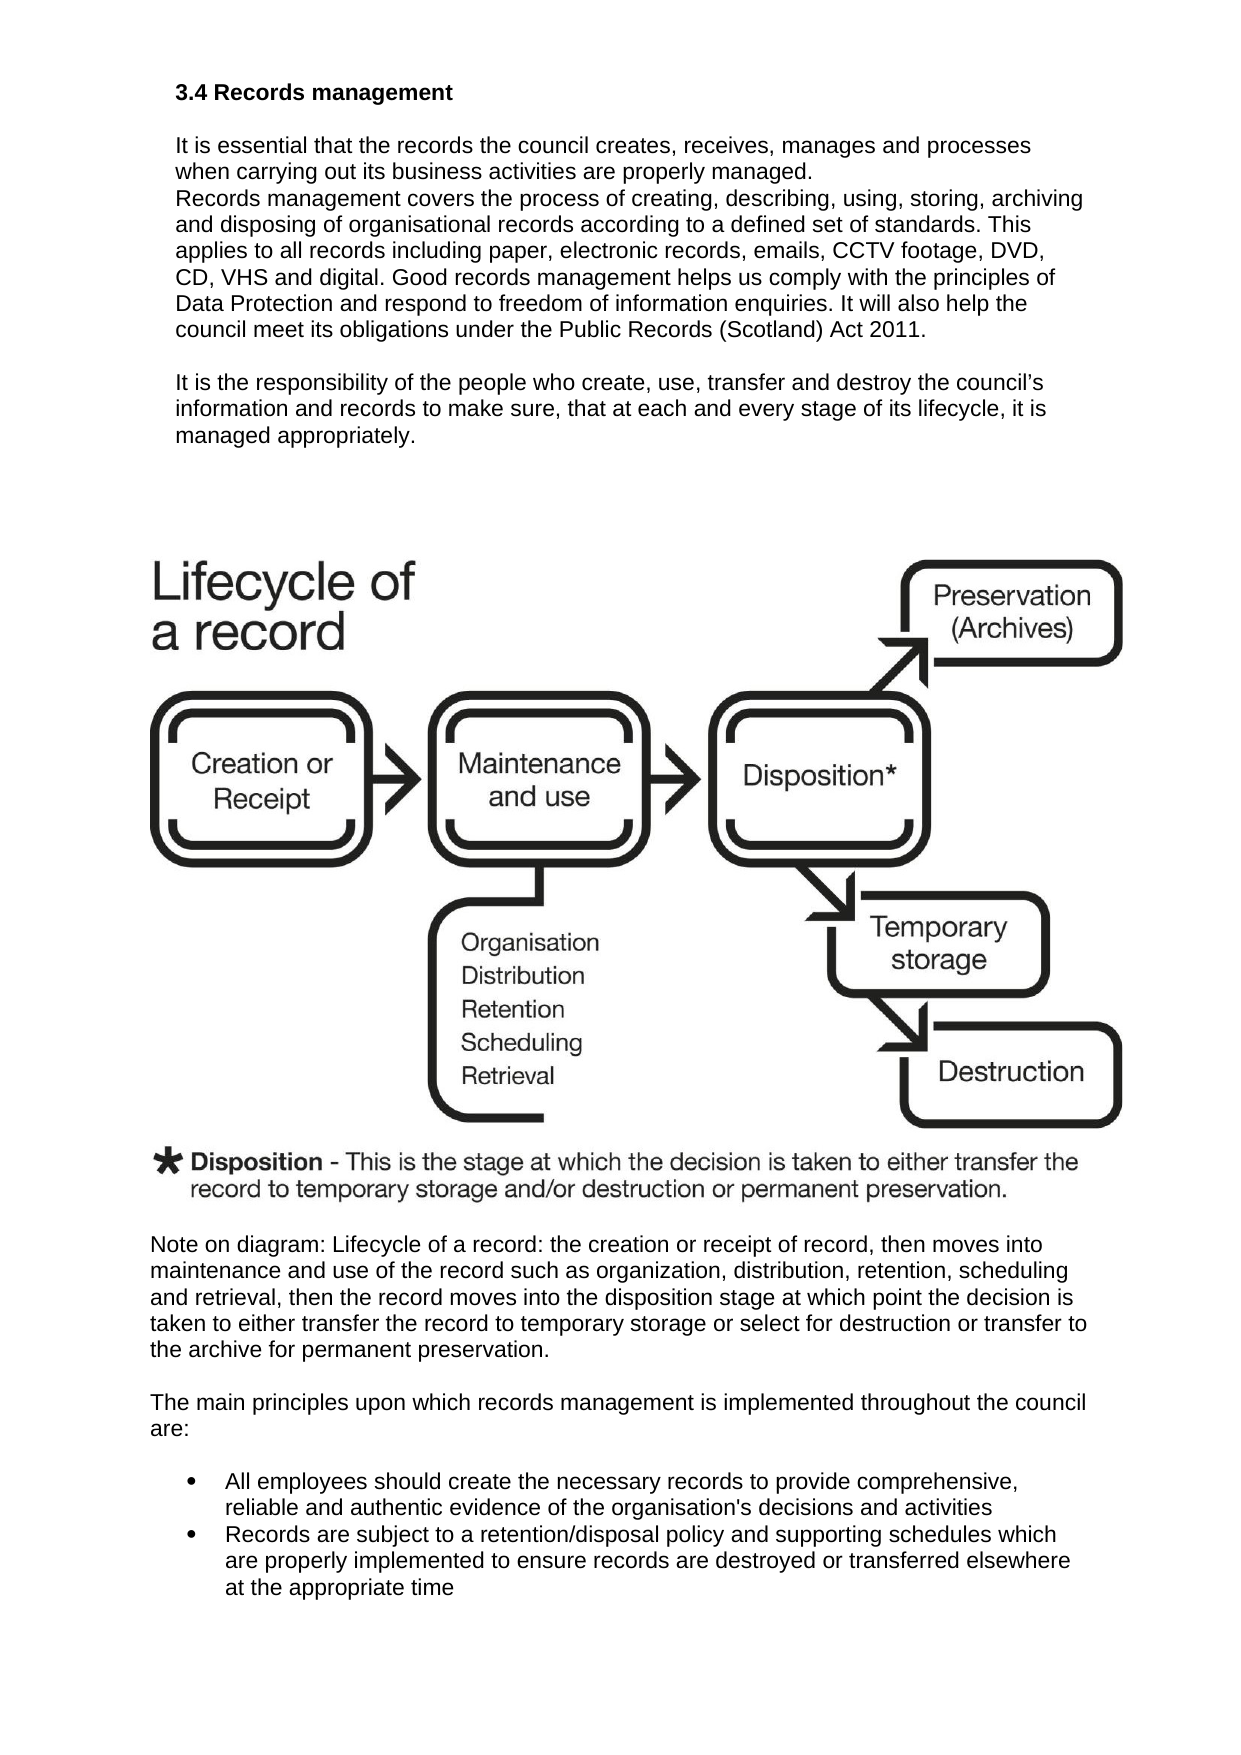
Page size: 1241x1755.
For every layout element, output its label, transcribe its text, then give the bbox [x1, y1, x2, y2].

text It is essential that the records the council creates, receives, manages and processes when carrying out its business activities are properly managed. [175, 132, 1091, 184]
list Records are subject to a retention/disposal policy and supporting schedules which are properly implemented to ensure records are destroyed or transferred elsewhere at the appropriate time [187, 1521, 1091, 1600]
text Records management covers the process of creating, describing, using, storing, archiving and disposing of organisational records according to a defined set of standards. This applies to all records including paper, electronic records, emails, CCTV footage, DVD, CD, VHS and digital. Good records management helps us comply with the principles of Data Protection and respond to freedom of information enquiries. It will also help the council meet its obligations under the Public Records (Scotland) Act 2011. [175, 184, 1091, 343]
text It is the responsibility of the people who create, use, transfer and destroy the council’s information and records to make sure, that at each and every stage of its lifecycle, it is managed appropriately. [175, 369, 1091, 448]
list All employees should create the necessary records to provide comprehensive, reliable and authentic evidence of the organisation's decisions and activities [187, 1468, 1091, 1521]
text The main principles upon which records management is implemented throughout the council are: [150, 1389, 1091, 1442]
text Note on diagram: Lifecycle of a record: the creation or receipt of record, then moves into maintenance and use of the record such as organization, distribution, retention, scheduling and retrieval, then the record moves into the disposition stage at which point the decision is taken to either transfer the record to temporary storage or select for destruction or transfer to the archive for permanent preservation. [150, 1231, 1091, 1363]
subtitle 3.4 Records management [150, 79, 1091, 106]
